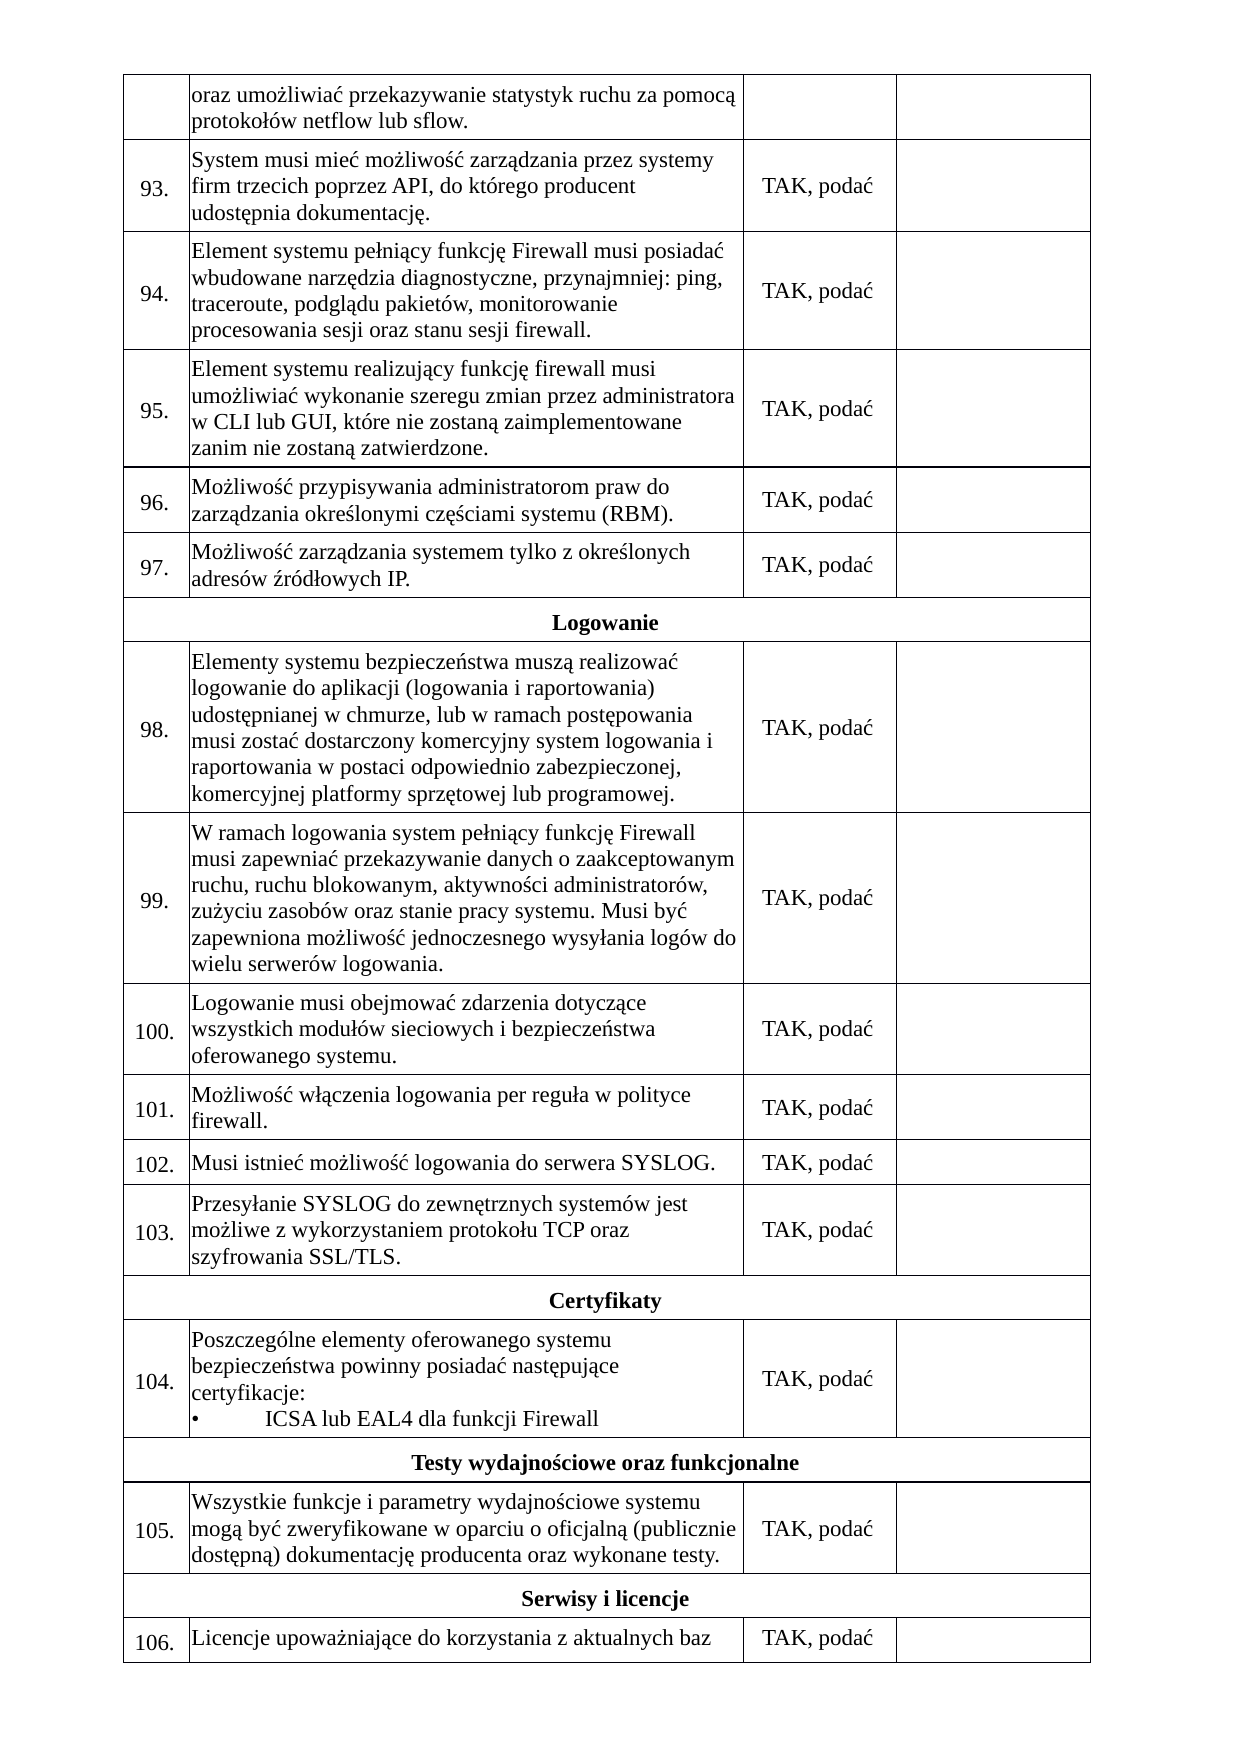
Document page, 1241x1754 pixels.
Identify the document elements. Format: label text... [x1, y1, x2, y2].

table_cell [897, 984, 1090, 1074]
table_cell 103. [124, 1185, 189, 1275]
table_cell TAK, podać [744, 350, 896, 466]
table_cell Element systemu pełniący funkcję Firewall musi posiadać wbudowane narzędzia diagnostyczne, przynajmniej: ping, traceroute, podglądu pakietów, monitorowanie procesowania sesji oraz stanu sesji firewall. [190, 232, 743, 348]
table_cell Certyfikaty [124, 1276, 1090, 1319]
table_cell Logowanie [124, 598, 1090, 641]
table_cell TAK, podać [744, 1320, 896, 1437]
table_cell Poszczególne elementy oferowanego systemu bezpieczeństwa powinny posiadać następujące certyfikacje: • ICSA lub EAL4 dla funkcji Firewall [190, 1320, 743, 1437]
table_cell TAK, podać [744, 468, 896, 532]
table_cell [124, 75, 189, 139]
table_cell Logowanie musi obejmować zdarzenia dotyczące wszystkich modułów sieciowych i bezpieczeństwa oferowanego systemu. [190, 984, 743, 1074]
table_cell Serwisy i licencje [124, 1574, 1090, 1617]
table_cell [897, 1320, 1090, 1437]
table_cell TAK, podać [744, 1185, 896, 1275]
table_cell [897, 1483, 1090, 1573]
table_cell Wszystkie funkcje i parametry wydajnościowe systemu mogą być zweryfikowane w oparciu o oficjalną (publicznie dostępną) dokumentację producenta oraz wykonane testy. [190, 1483, 743, 1573]
table_cell System musi mieć możliwość zarządzania przez systemy firm trzecich poprzez API, do którego producent udostępnia dokumentację. [190, 140, 743, 231]
table_cell TAK, podać [744, 533, 896, 597]
table_cell 106. [124, 1618, 189, 1662]
table_cell 93. [124, 140, 189, 231]
table_cell TAK, podać [744, 1140, 896, 1183]
table_cell Musi istnieć możliwość logowania do serwera SYSLOG. [190, 1140, 743, 1183]
table_cell TAK, podać [744, 984, 896, 1074]
table_cell 99. [124, 813, 189, 982]
table_cell 105. [124, 1483, 189, 1573]
table_cell [897, 813, 1090, 982]
table_cell TAK, podać [744, 642, 896, 812]
table_cell 100. [124, 984, 189, 1074]
table_cell Elementy systemu bezpieczeństwa muszą realizować logowanie do aplikacji (logowania i raportowania) udostępnianej w chmurze, lub w ramach postępowania musi zostać dostarczony komercyjny system logowania i raportowania w postaci odpowiednio zabezpieczonej, komercyjnej platformy sprzętowej lub programowej. [190, 642, 743, 812]
table_cell [897, 468, 1090, 532]
table_cell 104. [124, 1320, 189, 1437]
table_cell [897, 533, 1090, 597]
table_cell Możliwość włączenia logowania per reguła w polityce firewall. [190, 1075, 743, 1139]
table_cell Przesyłanie SYSLOG do zewnętrznych systemów jest możliwe z wykorzystaniem protokołu TCP oraz szyfrowania SSL/TLS. [190, 1185, 743, 1275]
table_cell 96. [124, 468, 189, 532]
table_cell [897, 140, 1090, 231]
table_cell [744, 75, 896, 139]
table_cell TAK, podać [744, 140, 896, 231]
table_cell TAK, podać [744, 232, 896, 348]
table_cell [897, 232, 1090, 348]
table_cell [897, 1075, 1090, 1139]
table_cell 97. [124, 533, 189, 597]
table_cell 102. [124, 1140, 189, 1183]
table_cell 95. [124, 350, 189, 466]
table_cell 94. [124, 232, 189, 348]
table_cell 101. [124, 1075, 189, 1139]
table_cell Licencje upoważniające do korzystania z aktualnych baz [190, 1618, 743, 1662]
table_cell TAK, podać [744, 1483, 896, 1573]
table_cell oraz umożliwiać przekazywanie statystyk ruchu za pomocą protokołów netflow lub sflow. [190, 75, 743, 139]
table_cell Element systemu realizujący funkcję firewall musi umożliwiać wykonanie szeregu zmian przez administratora w CLI lub GUI, które nie zostaną zaimplementowane zanim nie zostaną zatwierdzone. [190, 350, 743, 466]
table_cell 98. [124, 642, 189, 812]
table_cell TAK, podać [744, 813, 896, 982]
table_cell TAK, podać [744, 1075, 896, 1139]
table_cell [897, 1618, 1090, 1662]
table_cell [897, 350, 1090, 466]
table_cell [897, 1185, 1090, 1275]
table_cell W ramach logowania system pełniący funkcję Firewall musi zapewniać przekazywanie danych o zaakceptowanym ruchu, ruchu blokowanym, aktywności administratorów, zużyciu zasobów oraz stanie pracy systemu. Musi być zapewniona możliwość jednoczesnego wysyłania logów do wielu serwerów logowania. [190, 813, 743, 982]
table_cell [897, 75, 1090, 139]
table_cell [897, 642, 1090, 812]
table_cell Możliwość przypisywania administratorom praw do zarządzania określonymi częściami systemu (RBM). [190, 468, 743, 532]
table_cell TAK, podać [744, 1618, 896, 1662]
table_cell [897, 1140, 1090, 1183]
table_cell Możliwość zarządzania systemem tylko z określonych adresów źródłowych IP. [190, 533, 743, 597]
table_cell Testy wydajnościowe oraz funkcjonalne [124, 1438, 1090, 1481]
